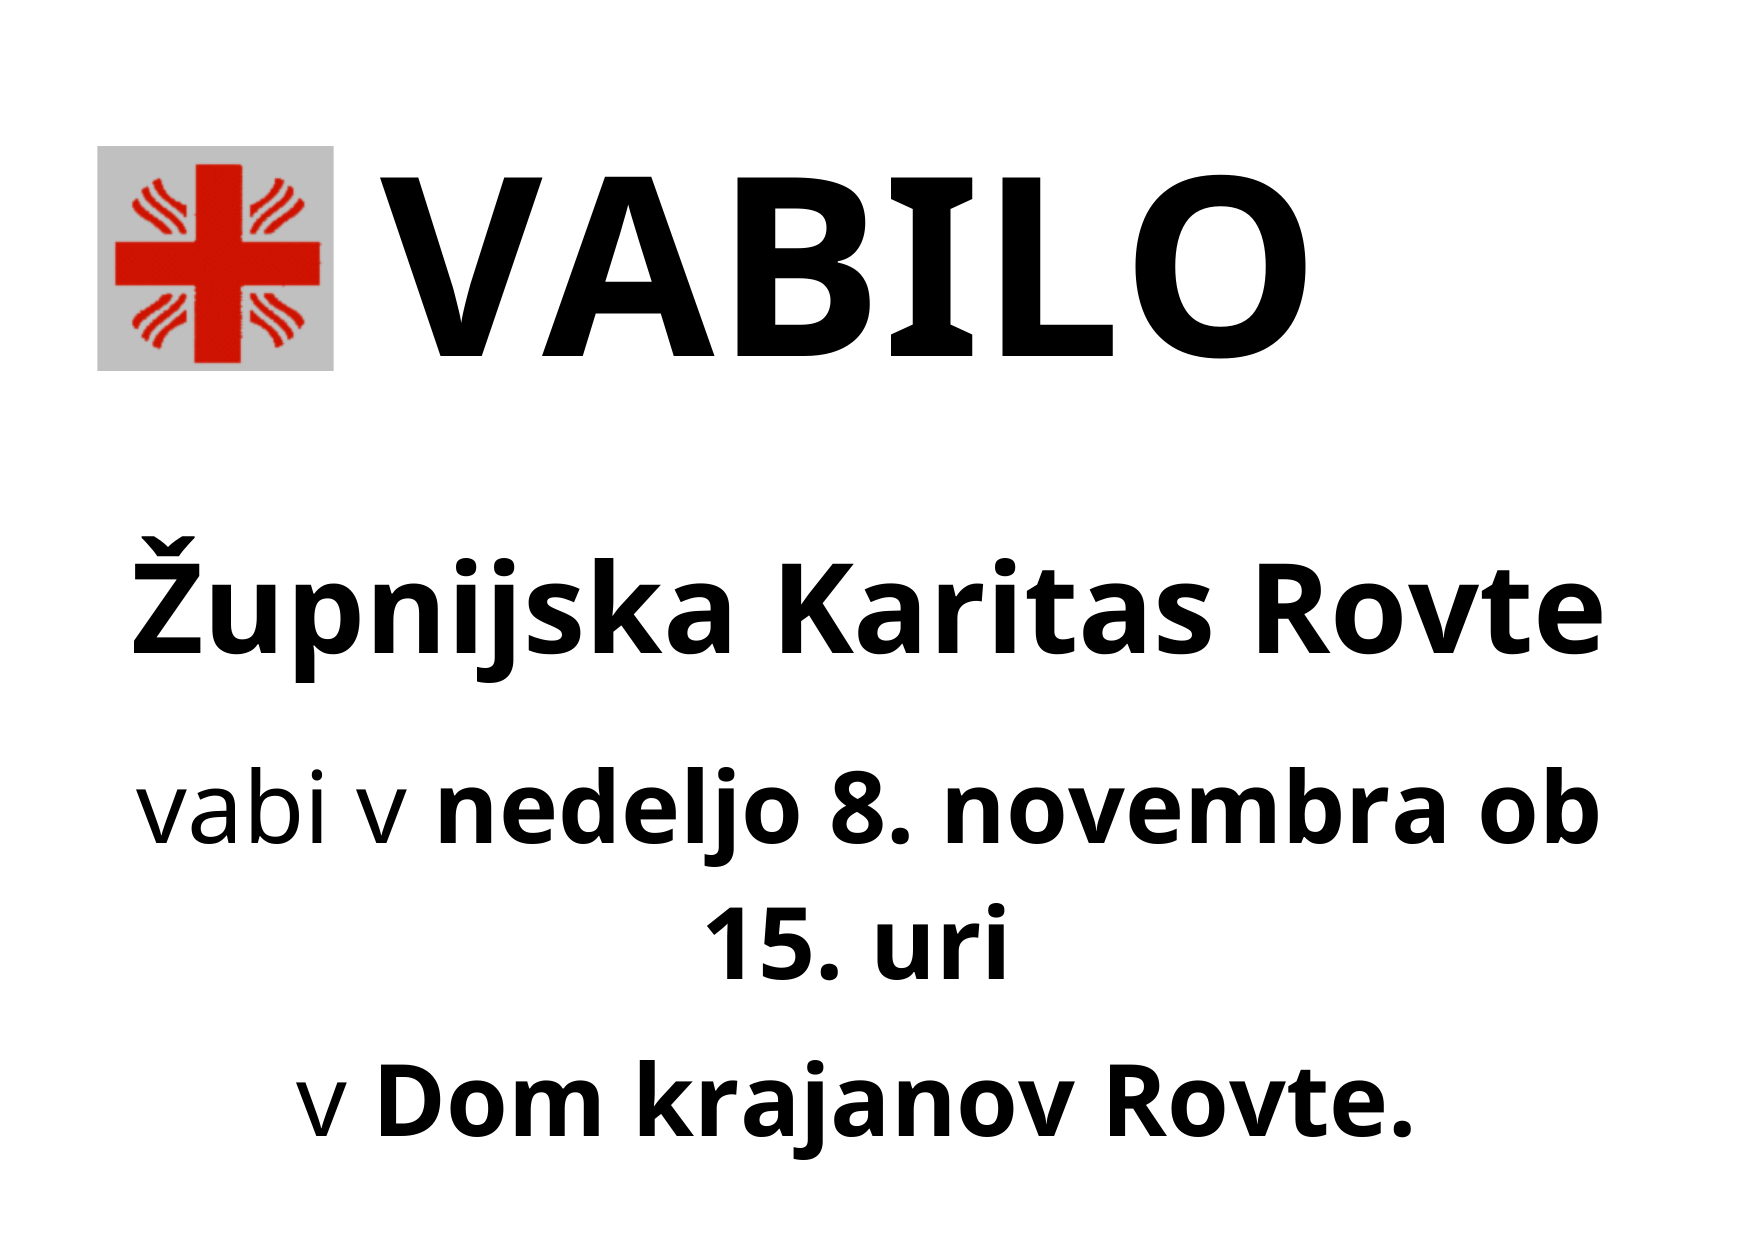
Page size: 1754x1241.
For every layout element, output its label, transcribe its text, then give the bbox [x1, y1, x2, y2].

text vabi v nedeljo 8. novembra ob 15. uri [88, 737, 1651, 1009]
text VABILO [88, 89, 1651, 429]
text v Dom krajanov Rovte. [88, 1030, 1651, 1166]
text Župnijska Karitas Rovte [88, 520, 1651, 690]
